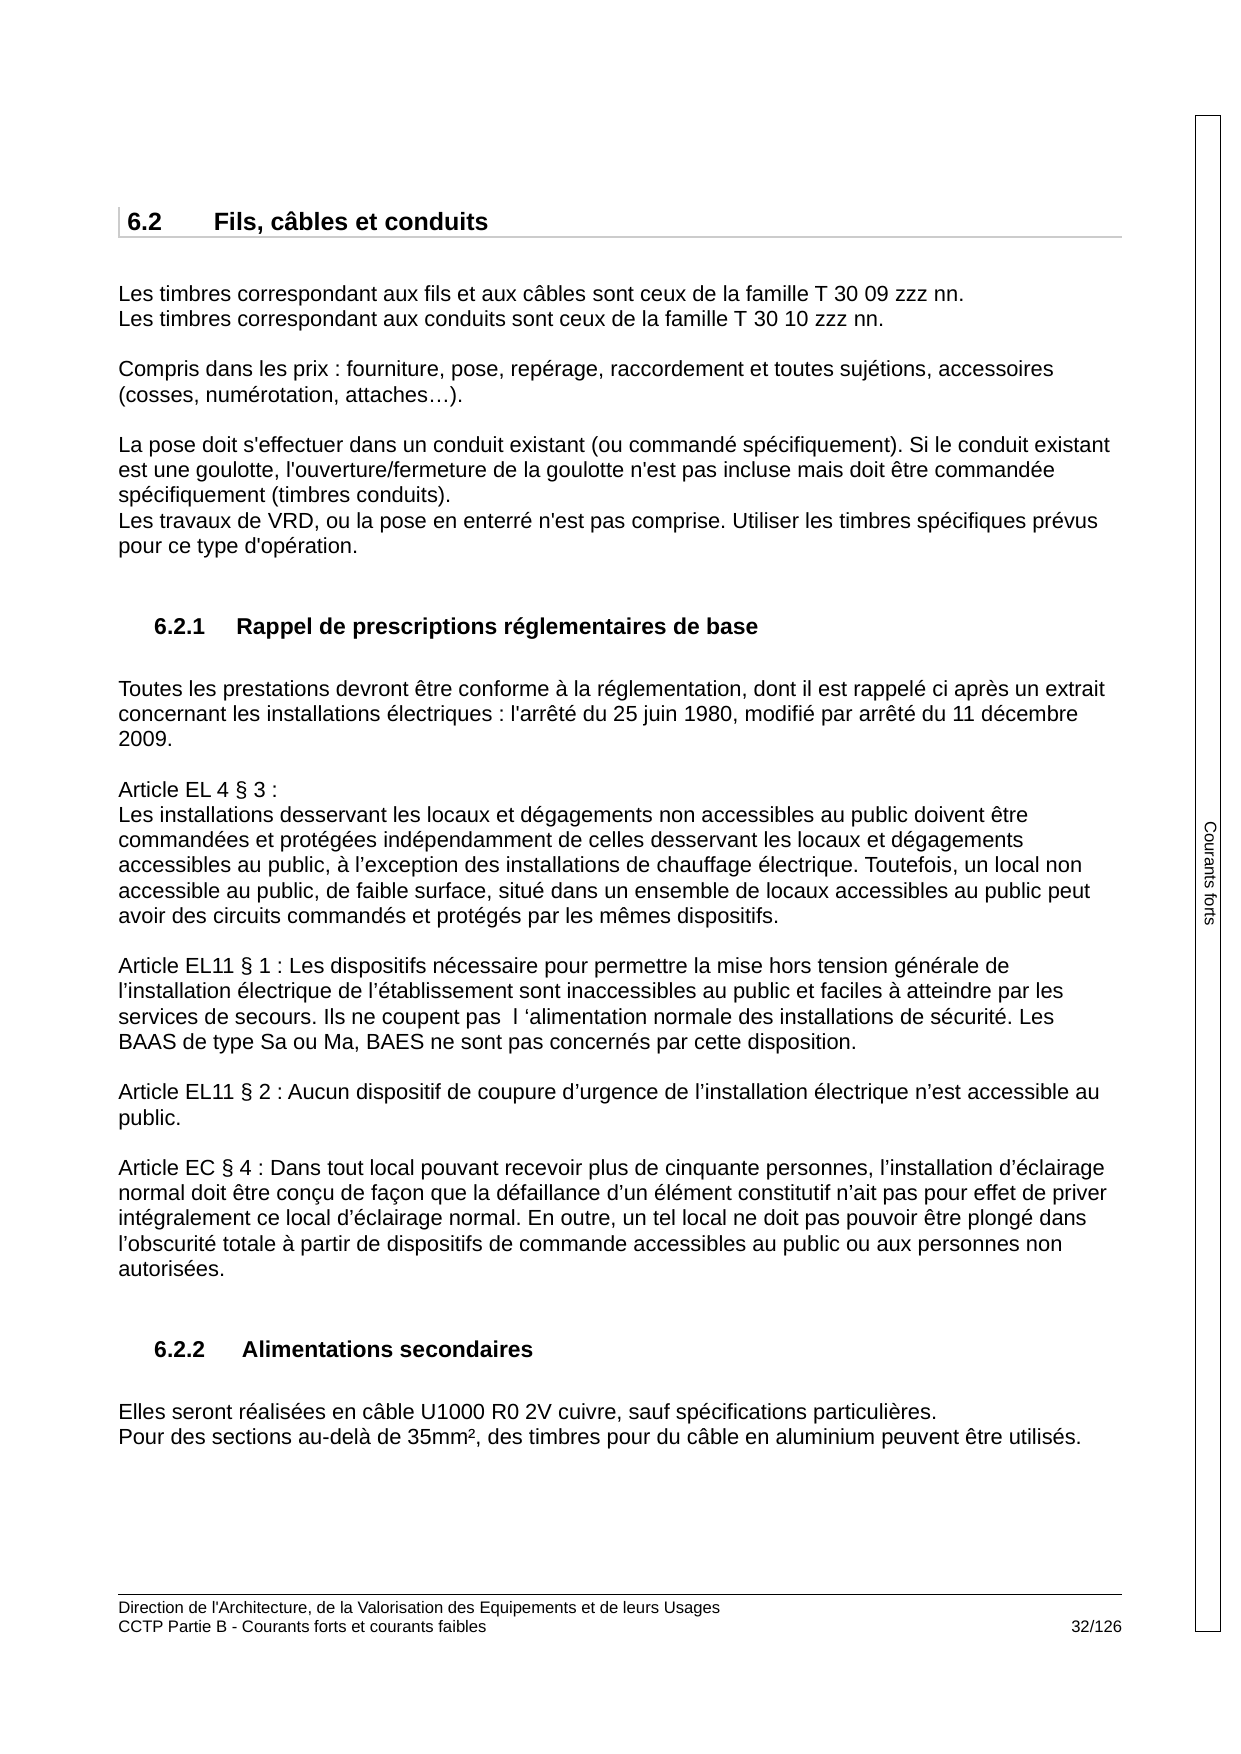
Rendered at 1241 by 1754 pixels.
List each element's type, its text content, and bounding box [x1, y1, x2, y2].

text Les travaux de VRD, ou la pose en enterré n'est pas comprise. Utiliser les timbres spécifiques prévus pour ce type d'opération. [118, 507, 1122, 558]
subtitle Fils, câbles et conduits [120, 207, 1122, 236]
text Les timbres correspondant aux fils et aux câbles sont ceux de la famille T 30 09 zzz nn. [118, 281, 1122, 306]
text Article EL 4 § 3 : [118, 777, 1122, 802]
text Les timbres correspondant aux conduits sont ceux de la famille T 30 10 zzz nn. [118, 306, 1122, 331]
text Elles seront réalisées en câble U1000 R0 2V cuivre, sauf spécifications particulières. [118, 1399, 1122, 1424]
text Compris dans les prix : fourniture, pose, repérage, raccordement et toutes sujétions, accessoires (cosses, numérotation, attaches…). [118, 356, 1122, 407]
text La pose doit s'effectuer dans un conduit existant (ou commandé spécifiquement). Si le conduit existant est une goulotte, l'ouverture/fermeture de la goulotte n'est pas incluse mais doit être commandée spécifiquement (timbres conduits). [118, 432, 1122, 507]
text Article EC § 4 : Dans tout local pouvant recevoir plus de cinquante personnes, l’installation d’éclairage normal doit être conçu de façon que la défaillance d’un élément constitutif n’ait pas pour effet de priver intégralement ce local d’éclairage normal. En outre, un tel local ne doit pas pouvoir être plongé dans l’obscurité totale à partir de dispositifs de commande accessibles au public ou aux personnes non autorisées. [118, 1155, 1122, 1281]
text Pour des sections au-delà de 35mm², des timbres pour du câble en aluminium peuvent être utilisés. [118, 1424, 1122, 1449]
text Article EL11 § 1 : Les dispositifs nécessaire pour permettre la mise hors tension générale de l’installation électrique de l’établissement sont inaccessibles au public et faciles à atteindre par les services de secours. Ils ne coupent pas l ‘alimentation normale des installations de sécurité. Les BAAS de type Sa ou Ma, BAES ne sont pas concernés par cette disposition. [118, 953, 1122, 1054]
text Toutes les prestations devront être conforme à la réglementation, dont il est rappelé ci après un extrait concernant les installations électriques : l'arrêté du 25 juin 1980, modifié par arrêté du 11 décembre 2009. [118, 676, 1122, 752]
text Les installations desservant les locaux et dégagements non accessibles au public doivent être commandées et protégées indépendamment de celles desservant les locaux et dégagements accessibles au public, à l’exception des installations de chauffage électrique. Toutefois, un local non accessible au public, de faible surface, situé dans un ensemble de locaux accessibles au public peut avoir des circuits commandés et protégés par les mêmes dispositifs. [118, 802, 1122, 928]
subtitle Alimentations secondaires [118, 1336, 1122, 1362]
text Article EL11 § 2 : Aucun dispositif de coupure d’urgence de l’installation électrique n’est accessible au public. [118, 1079, 1122, 1130]
subtitle Rappel de prescriptions réglementaires de base [118, 613, 1122, 639]
